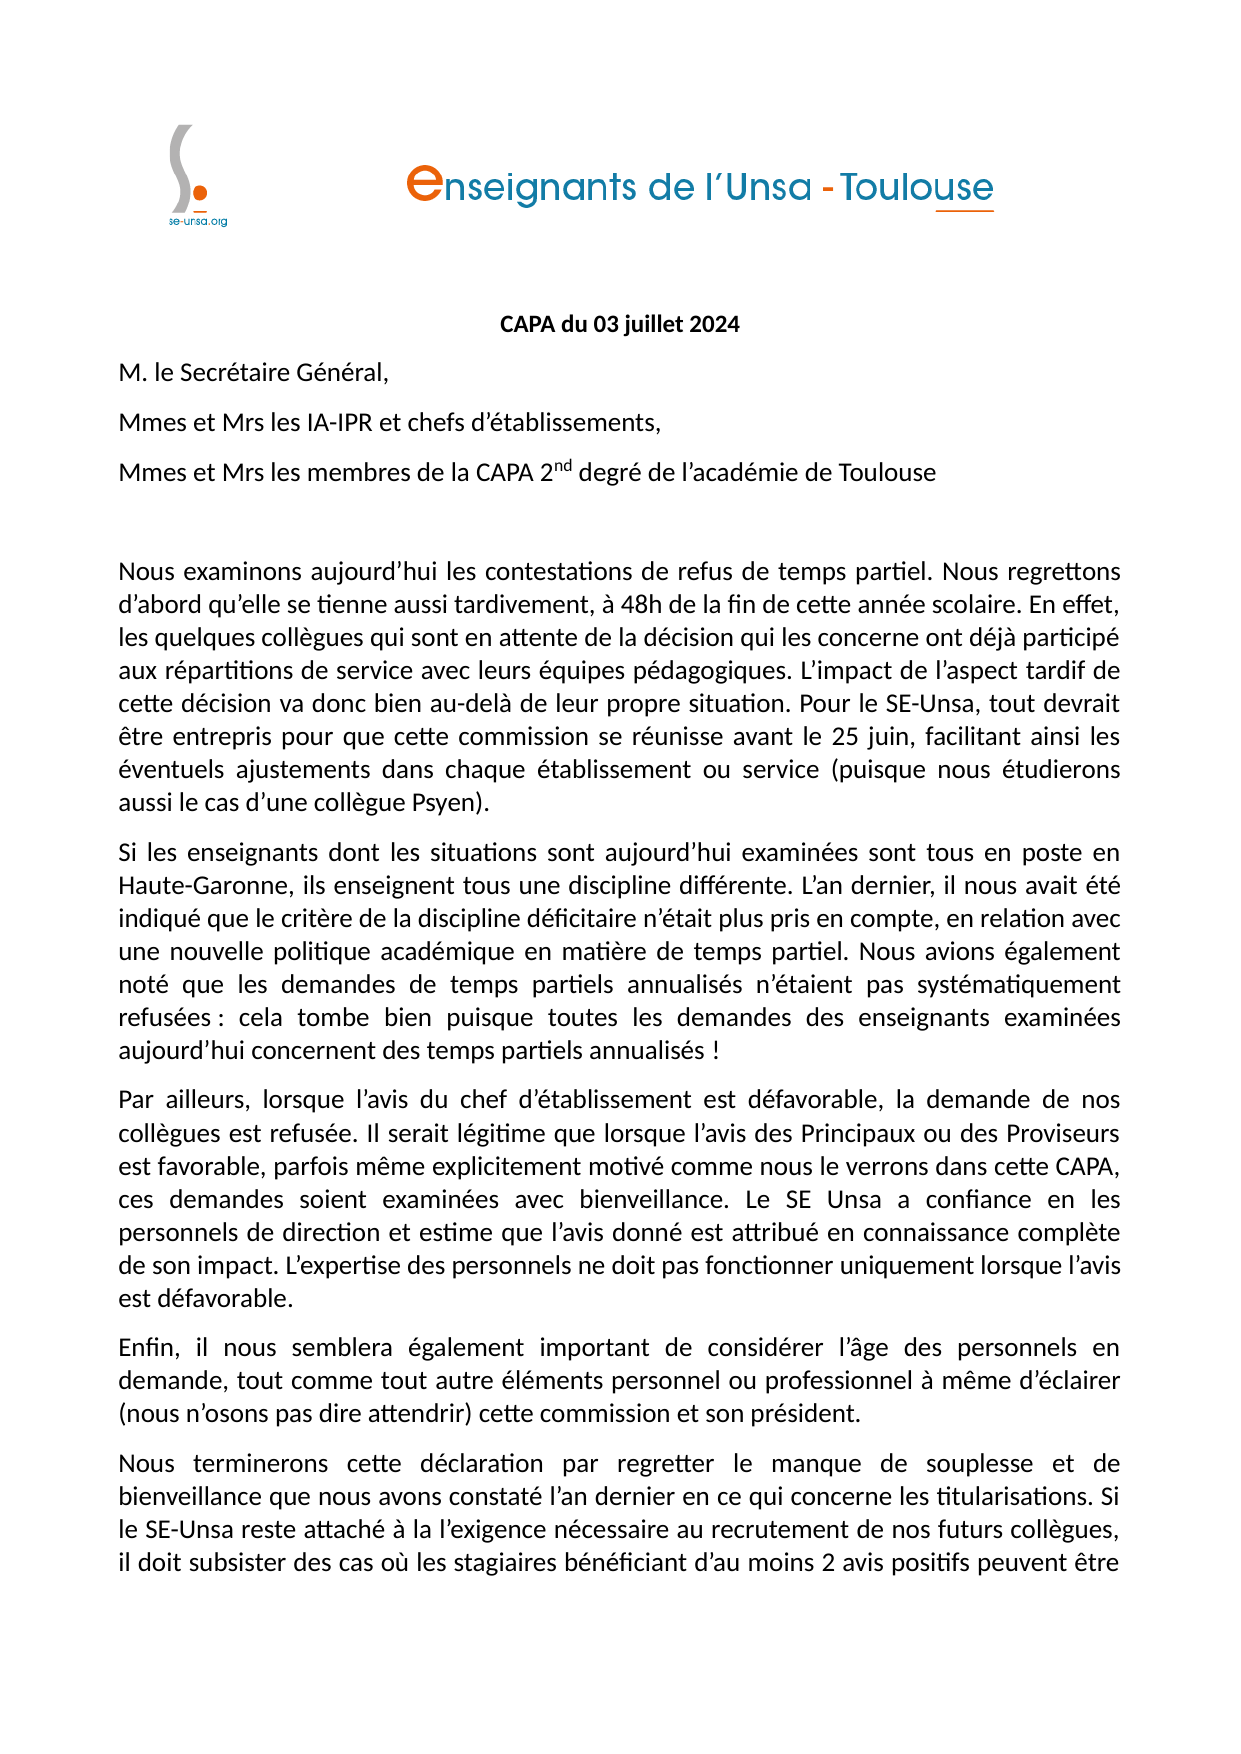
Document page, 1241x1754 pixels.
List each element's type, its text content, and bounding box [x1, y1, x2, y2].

text Mmes et Mrs les IA-IPR et chefs d’établissements, [118, 405, 1122, 438]
text Enfin, il nous semblera également important de considérer l’âge des personnels en demande, tout comme tout autre éléments personnel ou professionnel à même d’éclairer (nous n’osons pas dire attendrir) cette commission et son président. [118, 1331, 1122, 1429]
text Si les enseignants dont les situations sont aujourd’hui examinées sont tous en poste en Haute-Garonne, ils enseignent tous une discipline différente. L’an dernier, il nous avait été indiqué que le critère de la discipline déficitaire n’était plus pris en compte, en relation avec une nouvelle politique académique en matière de temps partiel. Nous avions également noté que les demandes de temps partiels annualisés n’étaient pas systématiquement refusées : cela tombe bien puisque toutes les demandes des enseignants examinées aujourd’hui concernent des temps partiels annualisés ! [118, 835, 1122, 1066]
text M. le Secrétaire Général, [118, 355, 1122, 388]
text Nous terminerons cette déclaration par regretter le manque de souplesse et de bienveillance que nous avons constaté l’an dernier en ce qui concerne les titularisations. Si le SE-Unsa reste attaché à la l’exigence nécessaire au recrutement de nos futurs collègues, il doit subsister des cas où les stagiaires bénéficiant d’au moins 2 avis positifs peuvent être [118, 1446, 1122, 1578]
text Nous examinons aujourd’hui les contestations de refus de temps partiel. Nous regrettons d’abord qu’elle se tienne aussi tardivement, à 48h de la fin de cette année scolaire. En effet, les quelques collègues qui sont en attente de la décision qui les concerne ont déjà participé aux répartitions de service avec leurs équipes pédagogiques. L’impact de l’aspect tardif de cette décision va donc bien au-delà de leur propre situation. Pour le SE-Unsa, tout devrait être entrepris pour que cette commission se réunisse avant le 25 juin, facilitant ainsi les éventuels ajustements dans chaque établissement ou service (puisque nous étudierons aussi le cas d’une collègue Psyen). [118, 554, 1122, 818]
text Mmes et Mrs les membres de la CAPA 2nd degré de l’académie de Toulouse [118, 455, 1122, 488]
text CAPA du 03 juillet 2024 [118, 308, 1122, 339]
text Par ailleurs, lorsque l’avis du chef d’établissement est défavorable, la demande de nos collègues est refusée. Il serait légitime que lorsque l’avis des Principaux ou des Proviseurs est favorable, parfois même explicitement motivé comme nous le verrons dans cette CAPA, ces demandes soient examinées avec bienveillance. Le SE Unsa a confiance en les personnels de direction et estime que l’avis donné est attribué en connaissance complète de son impact. L’expertise des personnels ne doit pas fonctionner uniquement lorsque l’avis est défavorable. [118, 1083, 1122, 1314]
